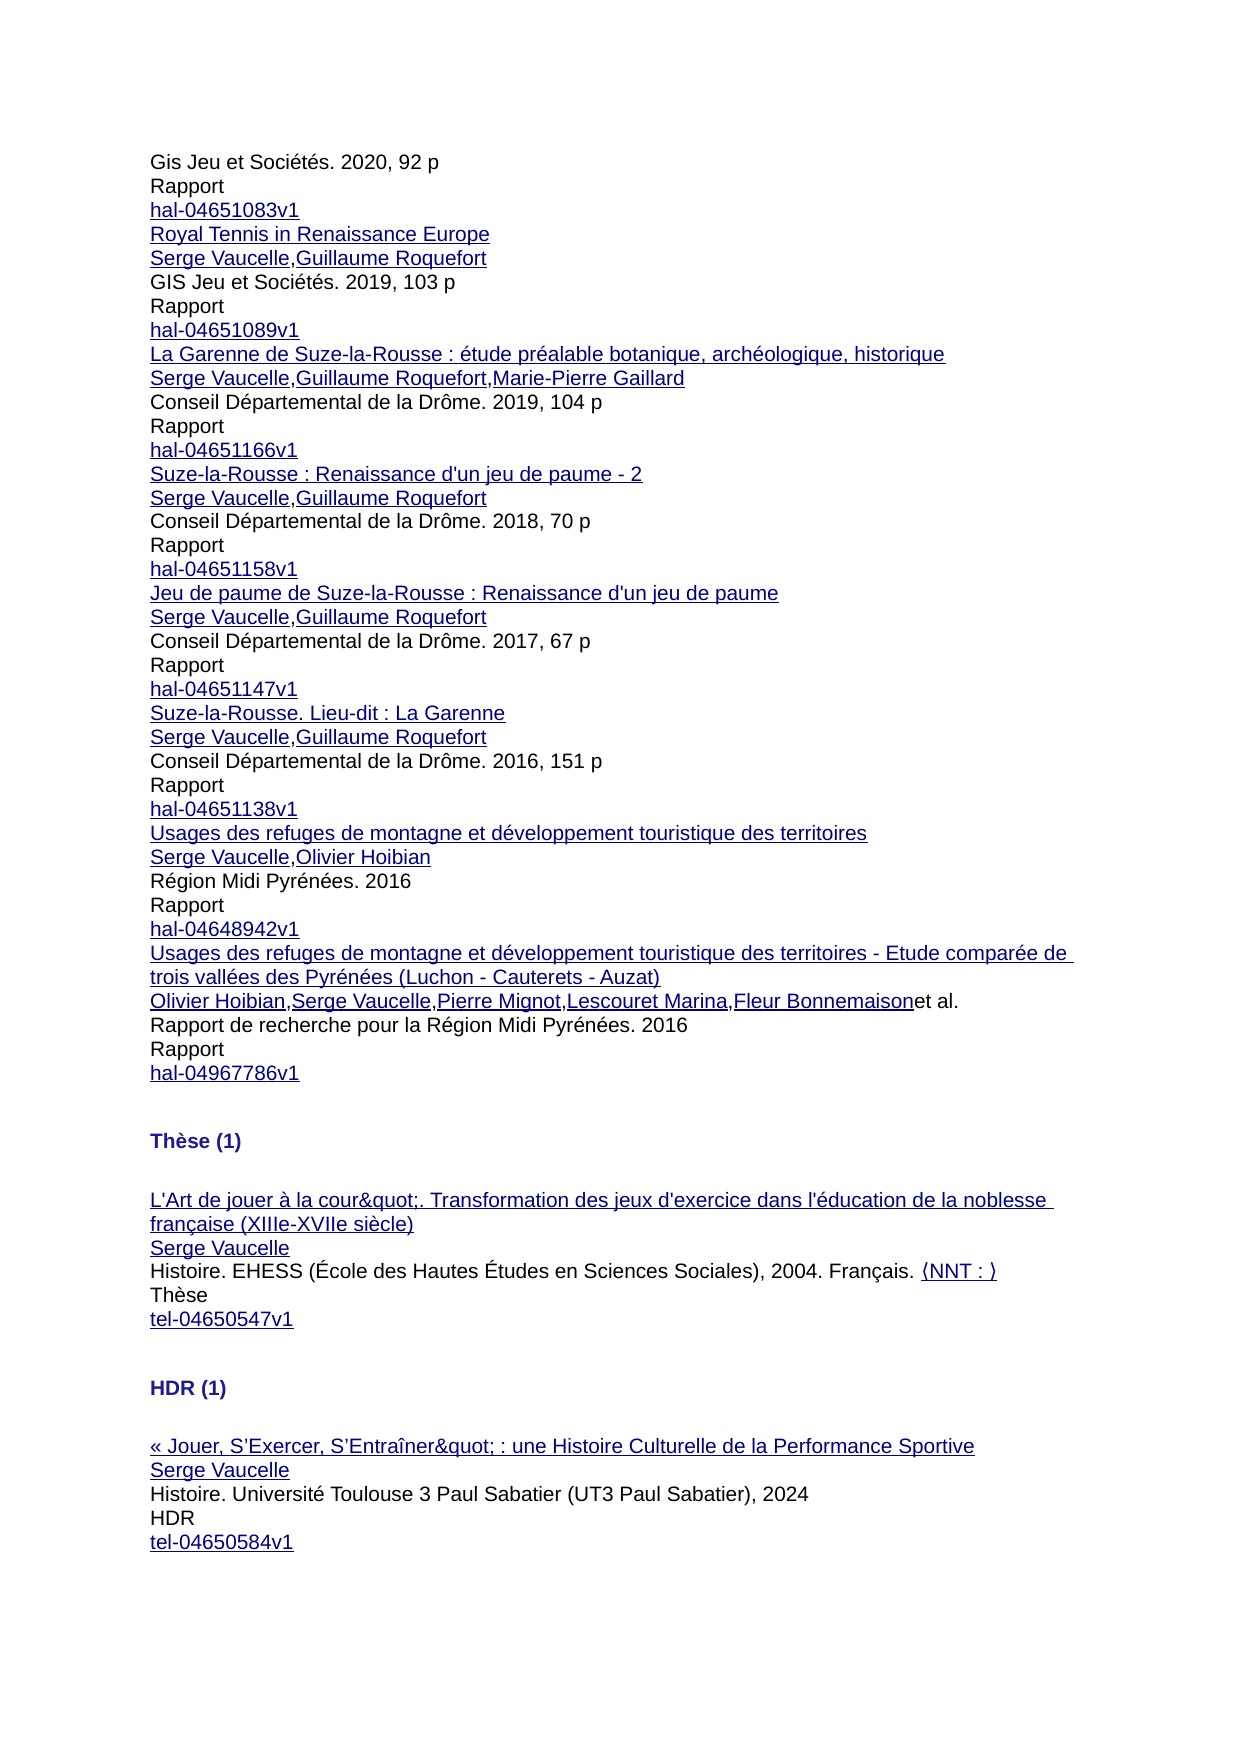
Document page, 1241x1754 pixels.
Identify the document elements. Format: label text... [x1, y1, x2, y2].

subtitle Thèse (1) [150, 1129, 1090, 1153]
table_cell Suze-la-Rousse. Lieu-dit : La Garenne Serge Vaucelle,Guillaume Roquefort Conseil Départemental de la Drôme. 2016, 151 p Rapport hal-04651138v1 [150, 701, 1090, 821]
table_cell Paume & Tennis : Handicap, Coaching, Performance Serge Vaucelle,Guillaume Roquefort Gis Jeu et Sociétés. 2020, 92 p Rapport hal-04651083v1 [150, 150, 1090, 222]
table_cell Jeu de paume de Suze-la-Rousse : Renaissance d'un jeu de paume Serge Vaucelle,Guillaume Roquefort Conseil Départemental de la Drôme. 2017, 67 p Rapport hal-04651147v1 [150, 581, 1090, 701]
table_header « Jouer, S’Exercer, S’Entraîner&quot; : une Histoire Culturelle de la Performance Sportive Serge Vaucelle Histoire. Université Toulouse 3 Paul Sabatier (UT3 Paul Sabatier), 2024 HDR tel-04650584v1 [150, 1434, 1090, 1554]
table_cell La Garenne de Suze-la-Rousse : étude préalable botanique, archéologique, historique Serge Vaucelle,Guillaume Roquefort,Marie-Pierre Gaillard Conseil Départemental de la Drôme. 2019, 104 p Rapport hal-04651166v1 [150, 342, 1090, 461]
table_cell Usages des refuges de montagne et développement touristique des territoires Serge Vaucelle,Olivier Hoibian Région Midi Pyrénées. 2016 Rapport hal-04648942v1 [150, 821, 1090, 941]
table_cell Royal Tennis in Renaissance Europe Serge Vaucelle,Guillaume Roquefort GIS Jeu et Sociétés. 2019, 103 p Rapport hal-04651089v1 [150, 222, 1090, 342]
table_cell Usages des refuges de montagne et développement touristique des territoires - Etude comparée de trois vallées des Pyrénées (Luchon - Cauterets - Auzat) Olivier Hoibian,Serge Vaucelle,Pierre Mignot,Lescouret Marina,Fleur Bonnemaisonet al. Rapport de recherche pour la Région Midi Pyrénées. 2016 Rapport hal-04967786v1 [150, 941, 1090, 1084]
table_header L'Art de jouer à la cour&quot;. Transformation des jeux d'exercice dans l'éducation de la noblesse française (XIIIe-XVIIe siècle) Serge Vaucelle Histoire. EHESS (École des Hautes Études en Sciences Sociales), 2004. Français. ⟨NNT : ⟩ Thèse tel-04650547v1 [150, 1188, 1090, 1331]
subtitle HDR (1) [150, 1376, 1090, 1400]
table_cell Suze-la-Rousse : Renaissance d'un jeu de paume - 2 Serge Vaucelle,Guillaume Roquefort Conseil Départemental de la Drôme. 2018, 70 p Rapport hal-04651158v1 [150, 461, 1090, 581]
